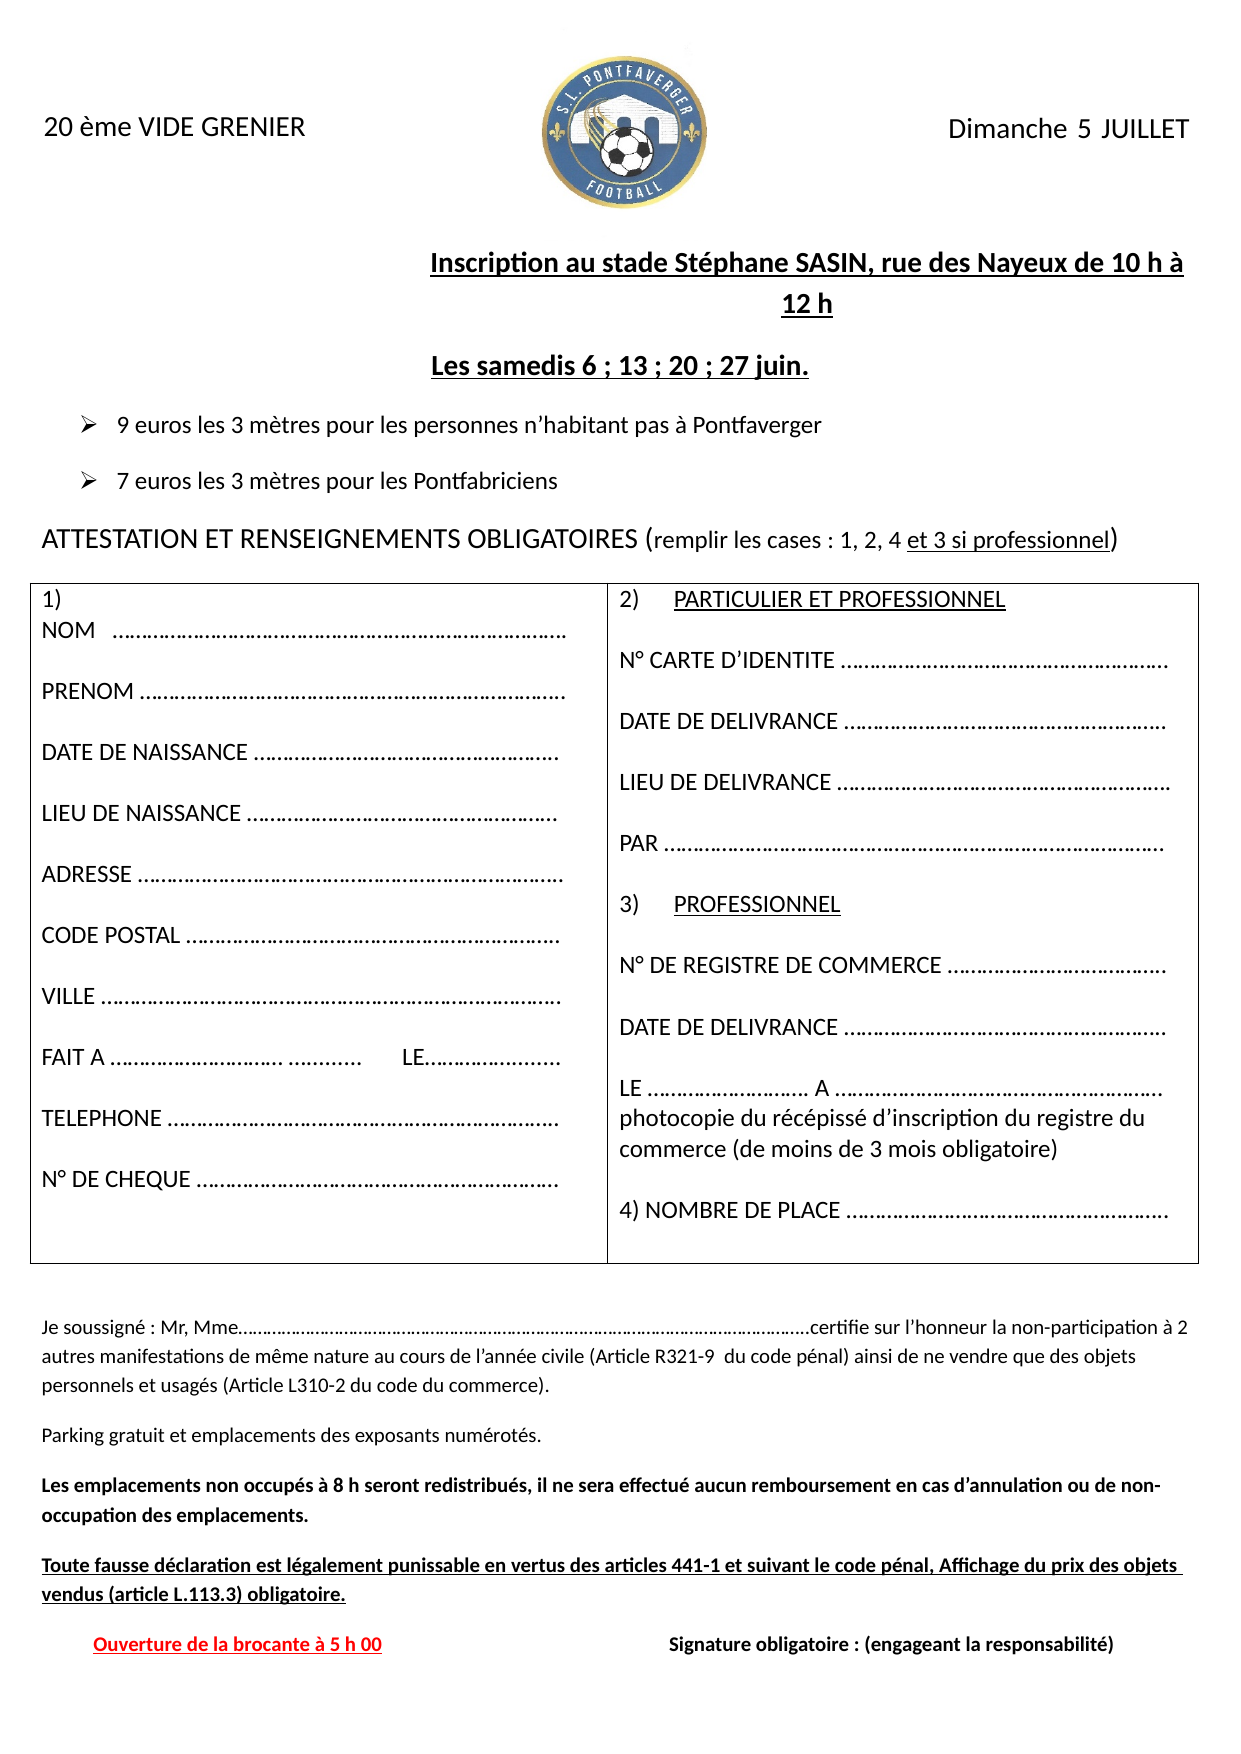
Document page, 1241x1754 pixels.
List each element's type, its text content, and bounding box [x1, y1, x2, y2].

text Toute fausse déclaration est légalement punissable en vertus des articles 441-1 et suivant le code pénal, Affichage du prix des objets vendus (article L.113.3) obligatoire. [41, 1552, 1199, 1606]
text Dimanche 5 JUILLET 2026 [765, 106, 1191, 144]
text Les samedis 6 ; 13 ; 20 ; 27 juin. [41, 347, 1199, 383]
text Je soussigné : Mr, Mme………………………………………………………………………………………………………..certifie sur l’honneur la non-participation à 2 autres manifestations de même nature au cours de l’année civile (Article R321-9 du code pénal) ainsi de ne vendre que des objets personnels et usagés (Article L310-2 du code du commerce). [41, 1314, 1199, 1398]
text Inscription au stade Stéphane SASIN, rue des Nayeux de 10 h à 12 h [415, 244, 1199, 321]
text Les emplacements non occupés à 8 h seront redistribués, il ne sera effectué aucun remboursement en cas d’annulation ou de non-occupation des emplacements. [41, 1473, 1199, 1527]
table_header 1) NOM ……………………………………………………………………. PRENOM ……………………………………………………………….. DATE DE NAISSANCE …………………………………………….. LIEU DE NAISSANCE ……………………………………………… ADRESSE ……………………………………………………………….. CODE POSTAL ……………………………………………………….. VILLE …………………………………………………………………….. FAIT A ………………………… …......... LE……………........ TELEPHONE ………………………………………………………….. N° DE CHEQUE ……………………………………………………… [31, 584, 607, 1263]
text 20 ème VIDE GRENIER [43, 108, 400, 143]
text ATTESTATION ET RENSEIGNEMENTS OBLIGATOIRES (remplir les cases : 1, 2, 4 et 3 si professionnel) [41, 521, 1199, 556]
table_header 2) PARTICULIER ET PROFESSIONNEL N° CARTE D’IDENTITE ………………………………………………… DATE DE DELIVRANCE ……………………………………………….. LIEU DE DELIVRANCE …………………………………………………. PAR …………………………………………………………………………… 3) PROFESSIONNEL N° DE REGISTRE DE COMMERCE ……………………………….. DATE DE DELIVRANCE ……………………………………………….. LE ………………………. A ………………………………………………… photocopie du récépissé d’inscription du registre du commerce (de moins de 3 mois obligatoire) 4) NOMBRE DE PLACE ……………………………………………….. [608, 584, 1198, 1263]
text Ouverture de la brocante à 5 h 00 Signature obligatoire : (engageant la responsabilité) [41, 1631, 1199, 1656]
text Parking gratuit et emplacements des exposants numérotés. [41, 1423, 1199, 1448]
list 7 euros les 3 mètres pour les Pontfabriciens [79, 465, 1199, 495]
list 9 euros les 3 mètres pour les personnes n’habitant pas à Pontfaverger [79, 409, 1199, 439]
